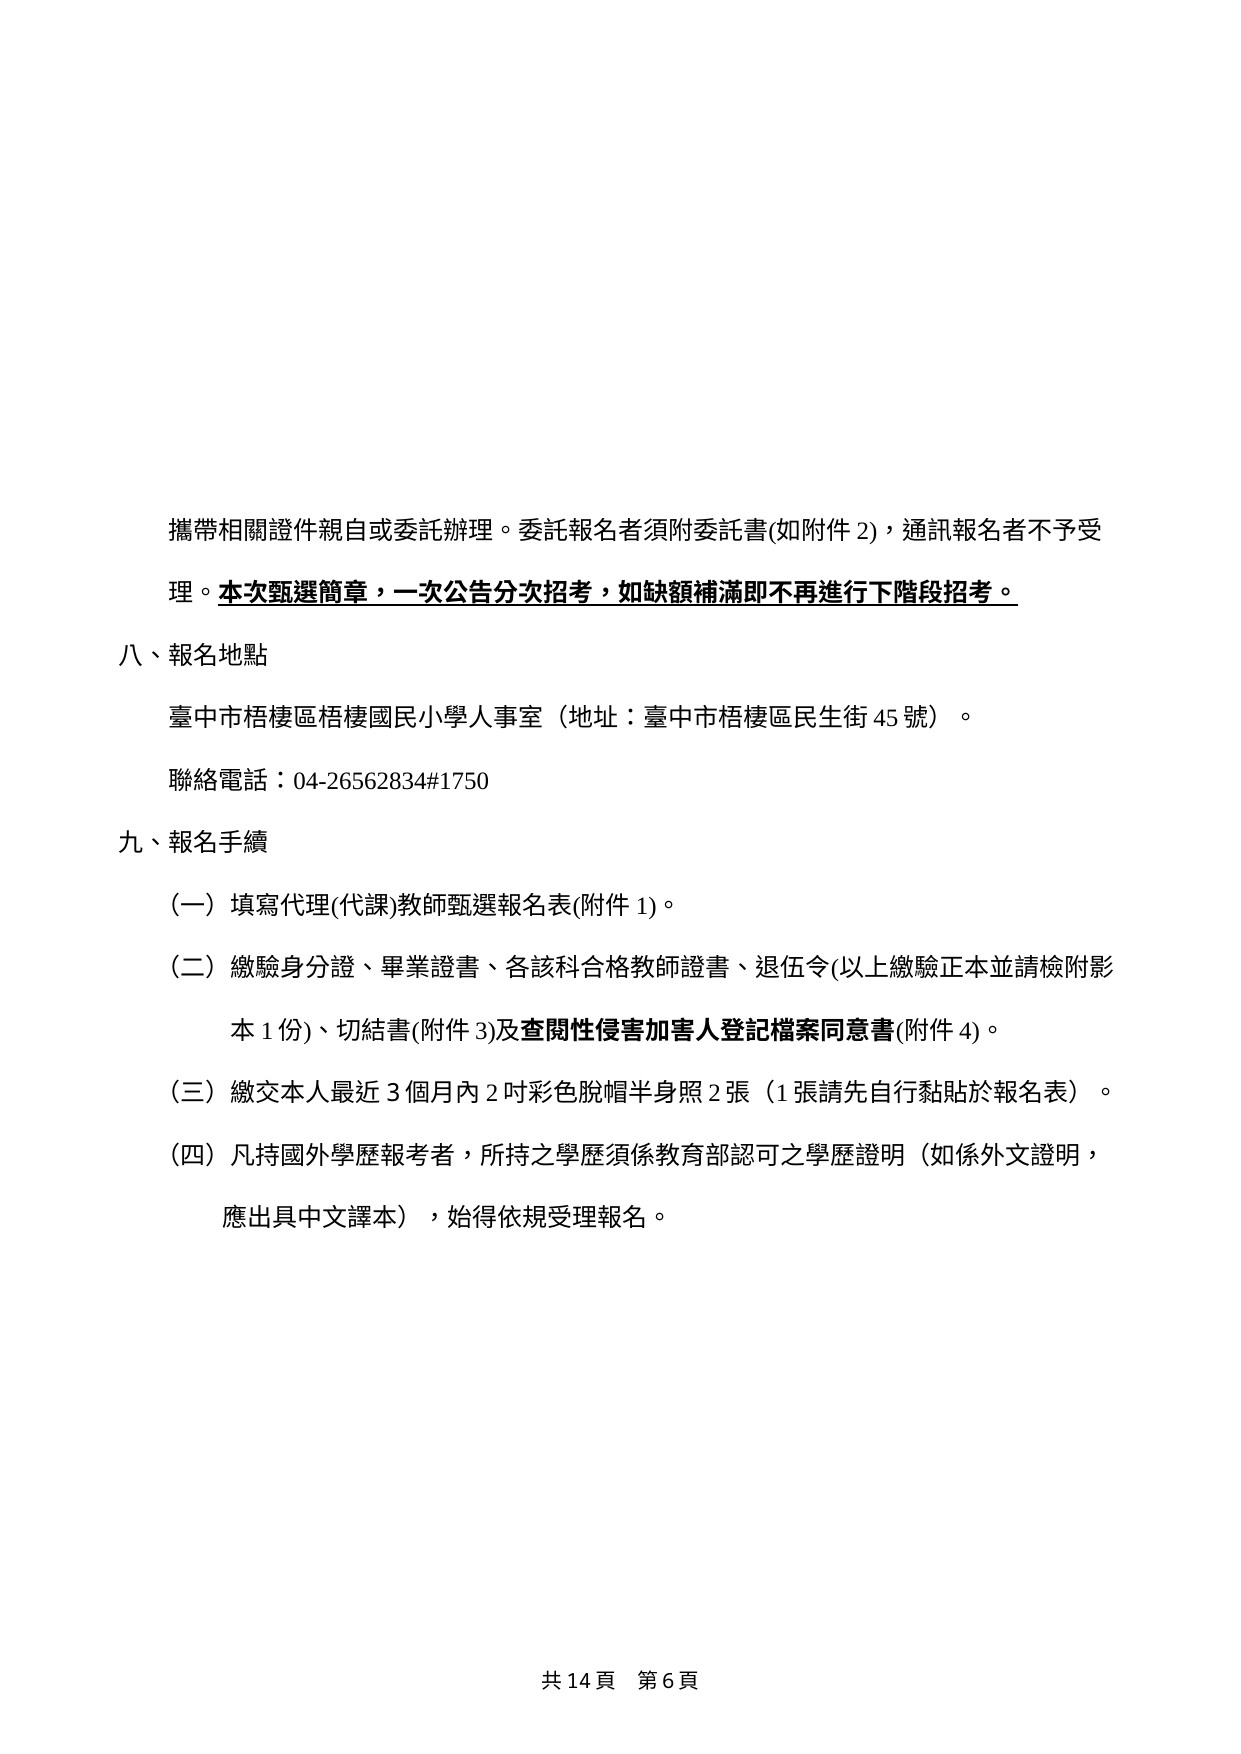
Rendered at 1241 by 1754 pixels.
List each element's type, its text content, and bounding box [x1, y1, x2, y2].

text 攜帶相關證件親自或委託辦理。委託報名者須附委託書(如附件2)，通訊報名者不予受理。本次甄選簡章，一次公告分次招考，如缺額補滿即不再進行下階段招考。 [118, 487, 1122, 612]
text 聯絡電話：04-26562834#1750 [168, 737, 1122, 799]
text 九、報名手續 [118, 799, 1122, 862]
text （四）凡持國外學歷報考者，所持之學歷須係教育部認可之學歷證明（如係外文證明，應出具中文譯本），始得依規受理報名。 [156, 1112, 1122, 1237]
text （一）填寫代理(代課)教師甄選報名表(附件1)。 [118, 862, 1122, 924]
text 八、報名地點 臺中市梧棲區梧棲國民小學人事室（地址：臺中市梧棲區民生街45號）。 [118, 612, 1122, 737]
text （三）繳交本人最近3個月內2吋彩色脫帽半身照2張（1張請先自行黏貼於報名表）。 [156, 1049, 1122, 1112]
text （二）繳驗身分證、畢業證書、各該科合格教師證書、退伍令(以上繳驗正本並請檢附影本1份)、切結書(附件3)及查閱性侵害加害人登記檔案同意書(附件4)。 [156, 924, 1122, 1049]
